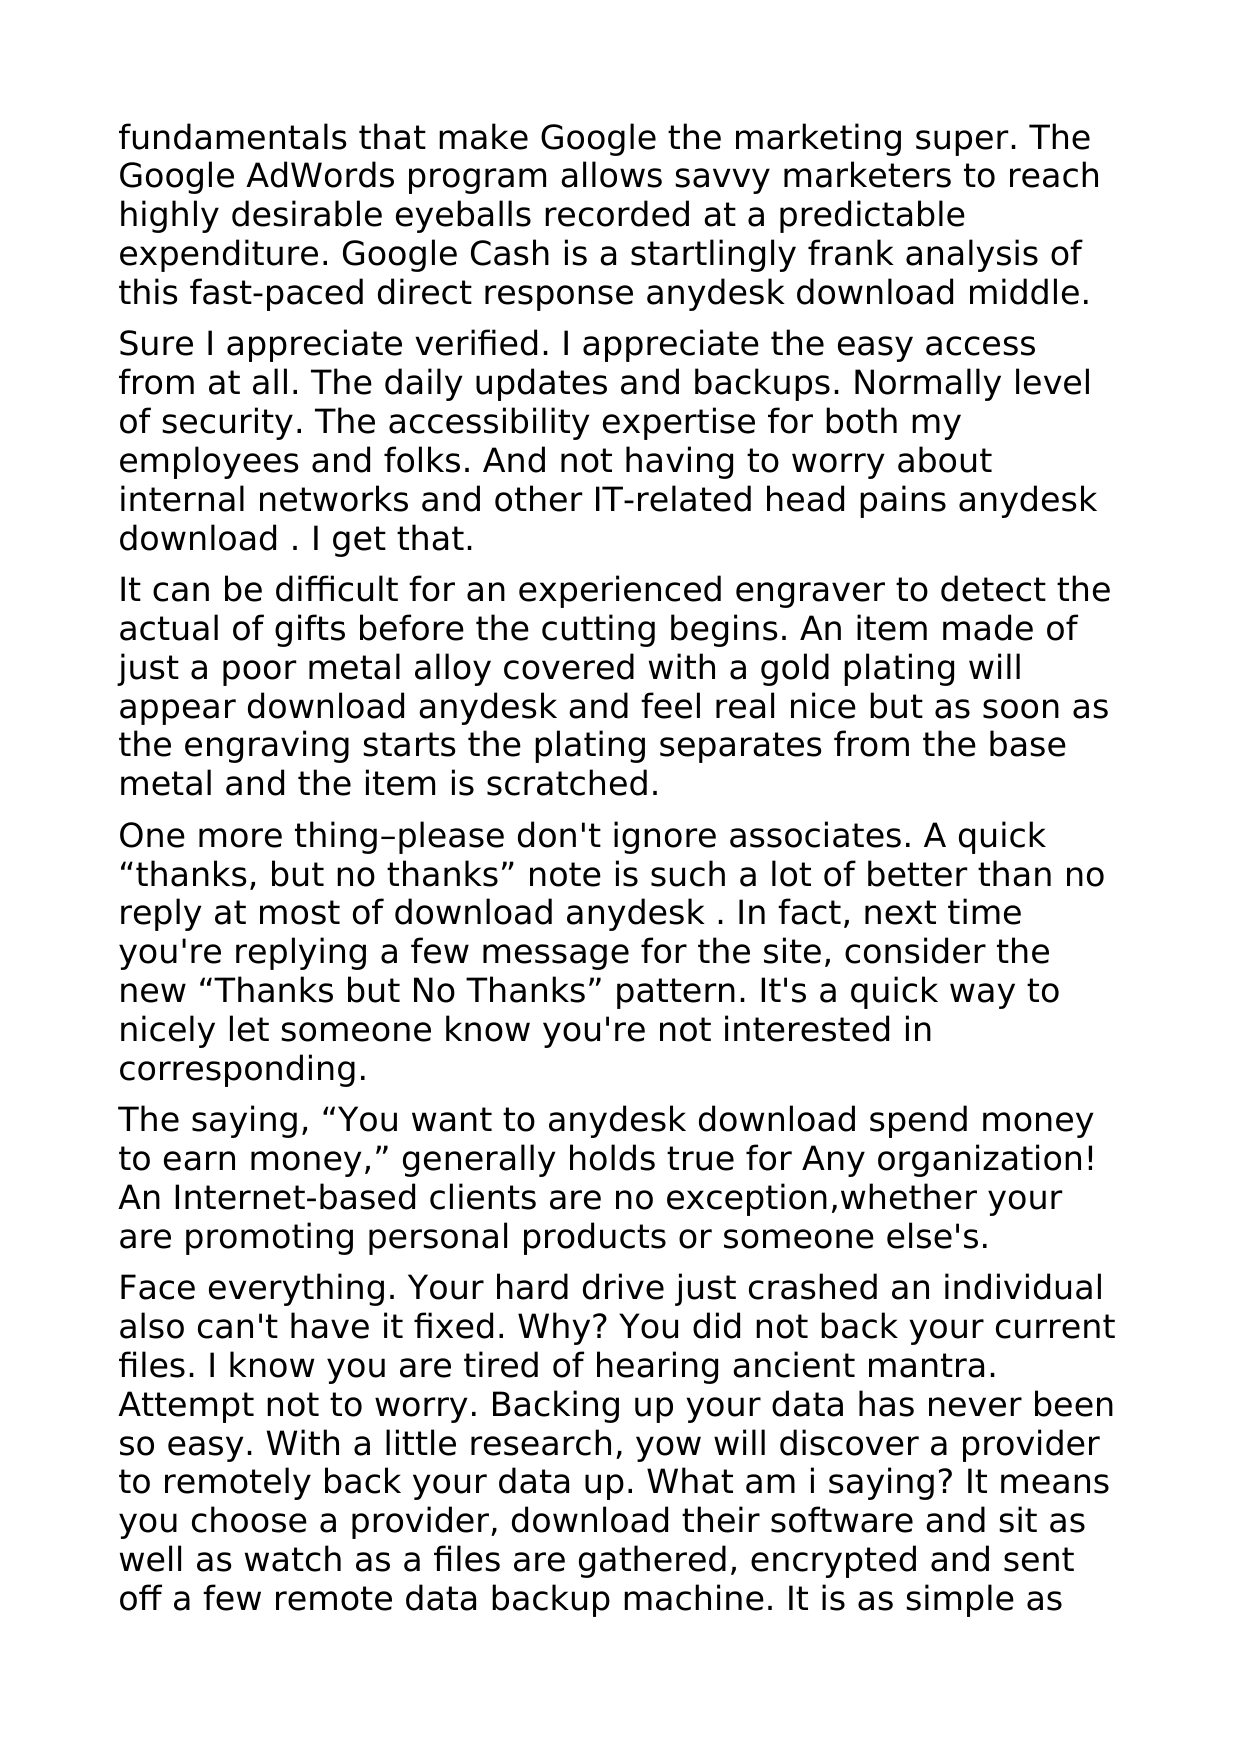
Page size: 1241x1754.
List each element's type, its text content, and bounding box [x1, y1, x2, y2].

text fundamentals that make Google the marketing super. The Google AdWords program allows savvy marketers to reach highly desirable eyeballs recorded at a predictable expenditure. Google Cash is a startlingly frank analysis of this fast-paced direct response anydesk download middle. [118, 118, 1122, 312]
text The saying, “You want to anydesk download spend money to earn money,” generally holds true for Any organization! An Internet-based clients are no exception,whether your are promoting personal products or someone else's. [118, 1101, 1122, 1256]
text One more thing–please don't ignore associates. A quick “thanks, but no thanks” note is such a lot of better than no reply at most of download anydesk . In fact, next time you're replying a few message for the site, consider the new “Thanks but No Thanks” pattern. It's a quick way to nicely let someone know you're not interested in corresponding. [118, 816, 1122, 1088]
text It can be difficult for an experienced engraver to detect the actual of gifts before the cutting begins. An item made of just a poor metal alloy covered with a gold plating will appear download anydesk and feel real nice but as soon as the engraving starts the plating separates from the base metal and the item is scratched. [118, 571, 1122, 804]
text Face everything. Your hard drive just crashed an individual also can't have it fixed. Why? You did not back your current files. I know you are tired of hearing ancient mantra. Attempt not to worry. Backing up your data has never been so easy. With a little research, yow will discover a provider to remotely back your data up. What am i saying? It means you choose a provider, download their software and sit as well as watch as a files are gathered, encrypted and sent off a few remote data backup machine. It is as simple as [118, 1268, 1122, 1618]
text Sure I appreciate verified. I appreciate the easy access from at all. The daily updates and backups. Normally level of security. The accessibility expertise for both my employees and folks. And not having to worry about internal networks and other IT-related head pains anydesk download . I get that. [118, 325, 1122, 558]
